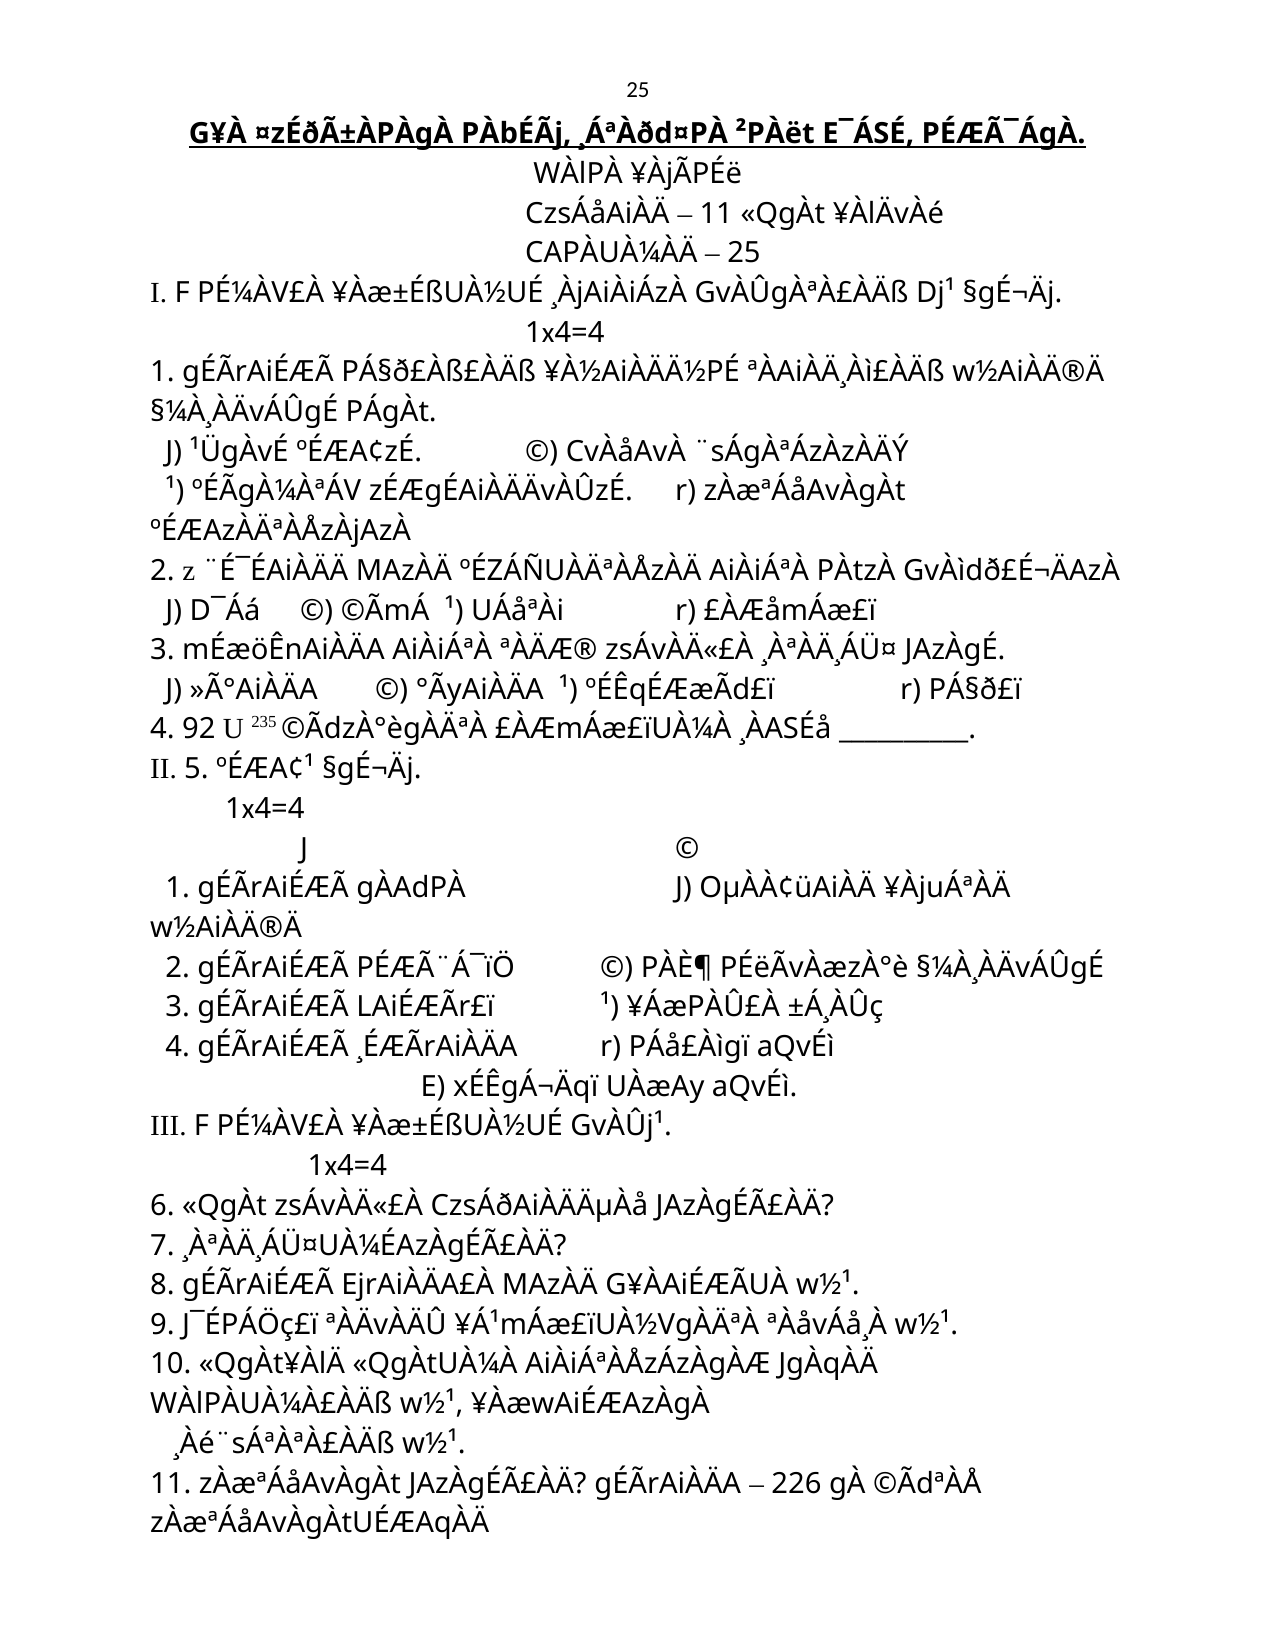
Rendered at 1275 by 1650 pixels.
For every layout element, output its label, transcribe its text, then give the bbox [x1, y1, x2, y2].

text 1. gÉÃrAiÉÆÃ gÀAdPÀ J) OµÀÀ¢üAiÀÄ ¥ÀjuÁªÀÄ w½AiÀÄ®Ä [150, 867, 1125, 946]
text CzsÁåAiÀÄ – 11 «QgÀt ¥ÀlÄvÀé CAPÀUÀ¼ÀÄ – 25 [450, 192, 1125, 271]
text J © [150, 827, 1125, 867]
text II. 5. ºÉÆA¢¹ §gÉ¬Äj. 1x4=4 [150, 747, 1125, 827]
text 11. zÀæªÁåAvÀgÀt JAzÀgÉÃ£ÀÄ? gÉÃrAiÀÄA – 226 gÀ ©ÃdªÀÅ zÀæªÁåAvÀgÀtUÉÆAqÀÄ [150, 1462, 1125, 1541]
text 6. «QgÀt zsÁvÀÄ«£À CzsÁðAiÀÄÄµÀå JAzÀgÉÃ£ÀÄ? [150, 1184, 1125, 1224]
text 4. gÉÃrAiÉÆÃ ¸ÉÆÃrAiÀÄA r) PÁå£Àìgï aQvÉì [150, 1025, 1125, 1065]
text J) D¯Áá ©) ©ÃmÁ ¹) UÁåªÀi r) £ÀÆåmÁæ£ï [150, 589, 1125, 628]
text WÀlPÀ ¥ÀjÃPÉë [150, 152, 1125, 192]
text 3. gÉÃrAiÉÆÃ LAiÉÆÃr£ï ¹) ¥ÁæPÀÛ£À ±Á¸ÀÛç [150, 986, 1125, 1025]
text 9. J¯ÉPÁÖç£ï ªÀÄvÀÄÛ ¥Á¹mÁæ£ïUÀ½VgÀÄªÀ ªÀåvÁå¸À w½¹. [150, 1303, 1125, 1343]
text I. F PÉ¼ÀV£À ¥Àæ±ÉßUÀ½UÉ ¸ÀjAiÀiÁzÀ GvÀÛgÀªÀ£ÀÄß Dj¹ §gÉ¬Äj. 1x4=4 [150, 271, 1125, 351]
text J) »Ã°AiÀÄA ©) °ÃyAiÀÄA ¹) ºÉÊqÉÆæÃd£ï r) PÁ§ð£ï [150, 668, 1125, 708]
text 7. ¸ÀªÀÄ¸ÁÜ¤UÀ¼ÉAzÀgÉÃ£ÀÄ? [150, 1224, 1125, 1263]
text E) xÉÊgÁ¬Äqï UÀæAy aQvÉì. [150, 1065, 1125, 1105]
text 1. gÉÃrAiÉÆÃ PÁ§ð£Àß£ÀÄß ¥À½AiÀÄÄ½PÉ ªÀAiÀÄ¸Àì£ÀÄß w½AiÀÄ®Ä §¼À¸ÀÄvÁÛgÉ PÁgÀt. [150, 351, 1125, 430]
text 3. mÉæöÊnAiÀÄA AiÀiÁªÀ ªÀÄÆ® zsÁvÀÄ«£À ¸ÀªÀÄ¸ÁÜ¤ JAzÀgÉ. [150, 628, 1125, 668]
text ¹) ºÉÃgÀ¼ÀªÁV zÉÆgÉAiÀÄÄvÀÛzÉ. r) zÀæªÁåAvÀgÀt ºÉÆAzÀÄªÀÅzÀjAzÀ [150, 470, 1125, 549]
text 2. z ¨É¯ÉAiÀÄÄ MAzÀÄ ºÉZÁÑUÀÄªÀÅzÀÄ AiÀiÁªÀ PÀtzÀ GvÀìdð£É¬ÄAzÀ [150, 549, 1125, 589]
text 8. gÉÃrAiÉÆÃ EjrAiÀÄA£À MAzÀÄ G¥ÀAiÉÆÃUÀ w½¹. [150, 1263, 1125, 1303]
text 4. 92 U 235 ©ÃdzÀ°ègÀÄªÀ £ÀÆmÁæ£ïUÀ¼À ¸ÀASÉå __________. [150, 708, 1125, 747]
text 2. gÉÃrAiÉÆÃ PÉÆÃ¨Á¯ïÖ ©) PÀÈ¶ PÉëÃvÀæzÀ°è §¼À¸ÀÄvÁÛgÉ [150, 946, 1125, 986]
text ¸Àé¨sÁªÀªÀ£ÀÄß w½¹. [150, 1422, 1125, 1462]
text III. F PÉ¼ÀV£À ¥Àæ±ÉßUÀ½UÉ GvÀÛj¹. 1x4=4 [150, 1105, 1125, 1184]
text 10. «QgÀt¥ÀlÄ «QgÀtUÀ¼À AiÀiÁªÀÅzÁzÀgÀÆ JgÀqÀÄ WÀlPÀUÀ¼À£ÀÄß w½¹, ¥ÀæwAiÉÆAzÀgÀ [150, 1343, 1125, 1422]
text G¥À ¤zÉðÃ±ÀPÀgÀ PÀbÉÃj, ¸ÁªÀðd¤PÀ ²PÀët E¯ÁSÉ, PÉÆÃ¯ÁgÀ. [150, 112, 1125, 152]
text J) ¹ÜgÀvÉ ºÉÆA¢zÉ. ©) CvÀåAvÀ ¨sÁgÀªÁzÀzÀÄÝ [150, 430, 1125, 470]
